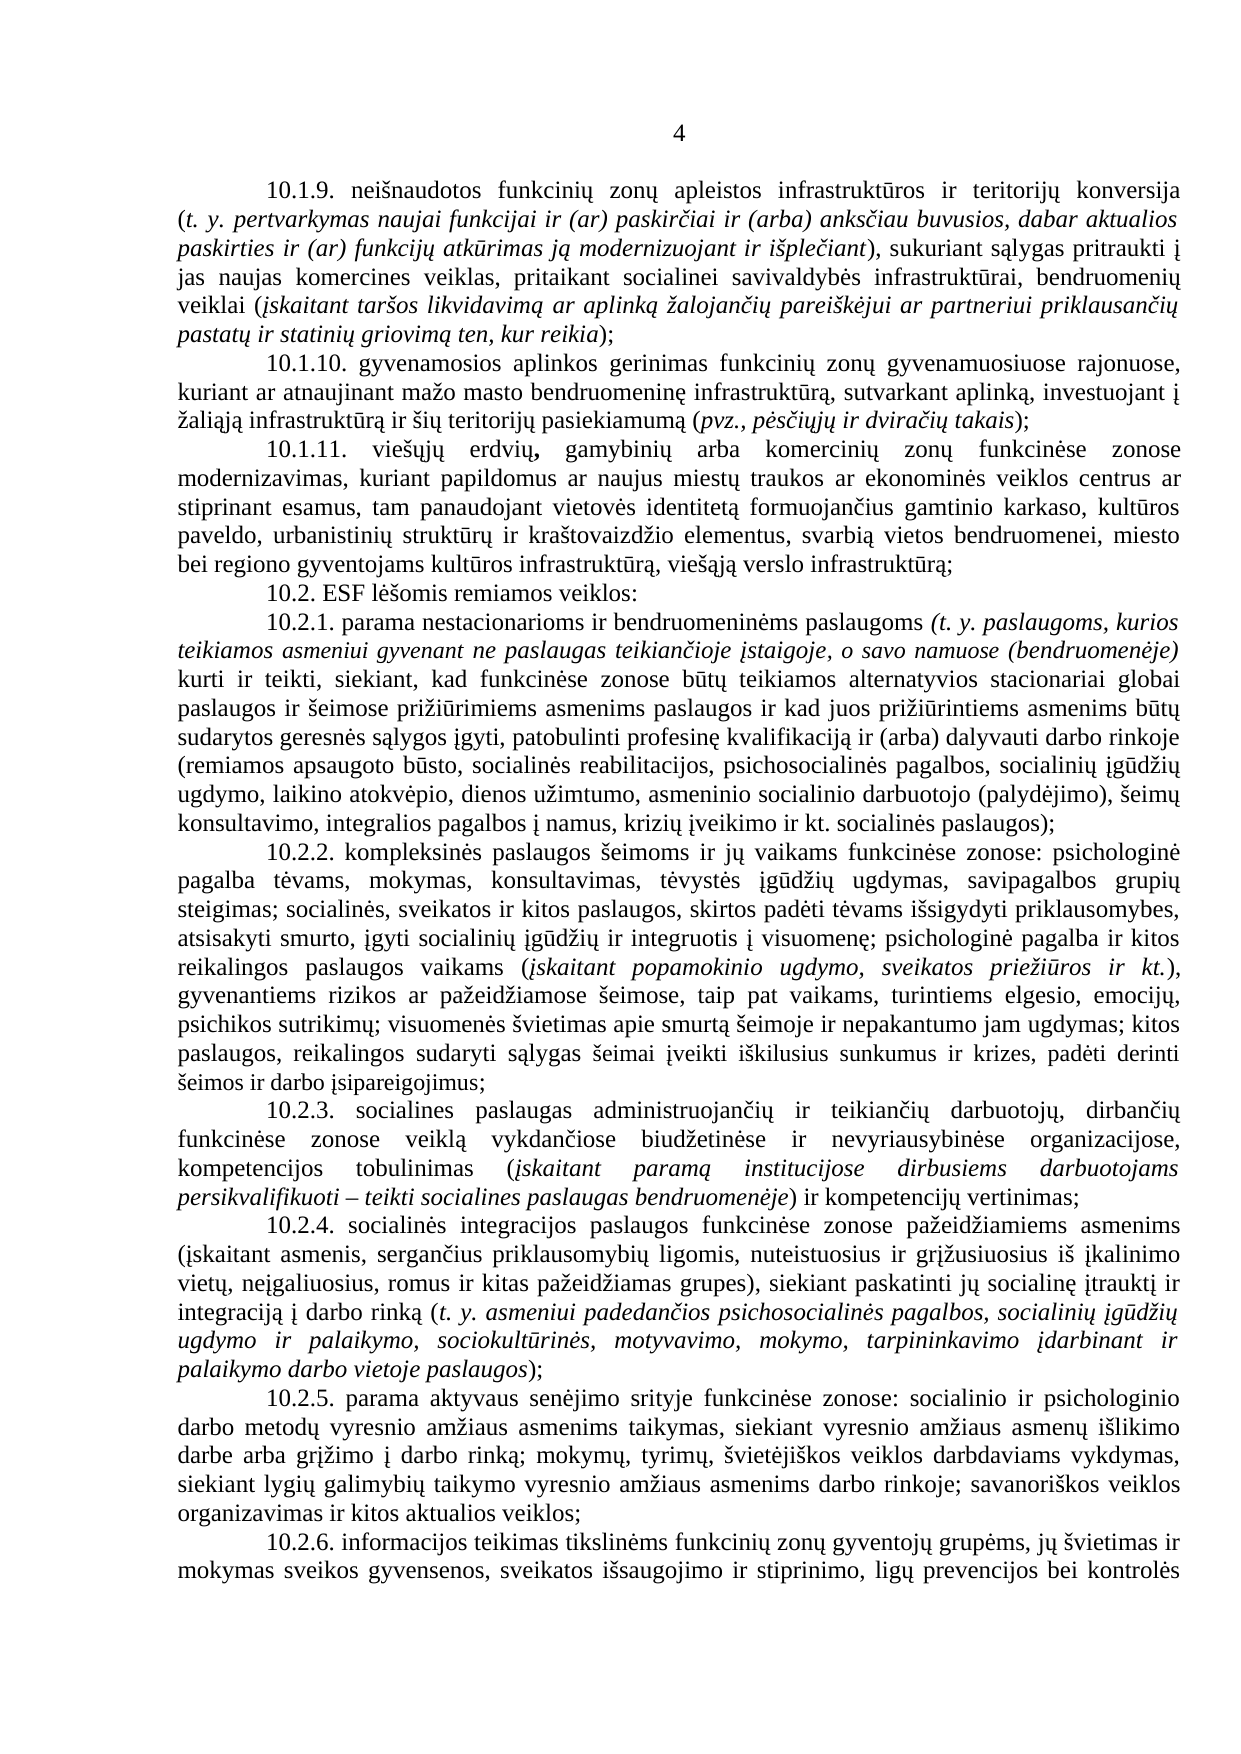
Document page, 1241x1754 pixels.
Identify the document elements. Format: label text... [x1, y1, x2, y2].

text 10.2.6. informacijos teikimas tikslinėms funkcinių zonų gyventojų grupėms, jų švietimas ir mokymas sveikos gyvensenos, sveikatos išsaugojimo ir stiprinimo, ligų prevencijos bei kontrolės [177, 1527, 1181, 1584]
text 10.1.11. viešųjų erdvių, gamybinių arba komercinių zonų funkcinėse zonose modernizavimas, kuriant papildomus ar naujus miestų traukos ar ekonominės veiklos centrus ar stiprinant esamus, tam panaudojant vietovės identitetą formuojančius gamtinio karkaso, kultūros paveldo, urbanistinių struktūrų ir kraštovaizdžio elementus, svarbią vietos bendruomenei, miesto bei regiono gyventojams kultūros infrastruktūrą, viešąją verslo infrastruktūrą; [177, 434, 1181, 578]
text 10.1.9. neišnaudotos funkcinių zonų apleistos infrastruktūros ir teritorijų konversija (t. y. pertvarkymas naujai funkcijai ir (ar) paskirčiai ir (arba) anksčiau buvusios, dabar aktualios paskirties ir (ar) funkcijų atkūrimas ją modernizuojant ir išplečiant), sukuriant sąlygas pritraukti į jas naujas komercines veiklas, pritaikant socialinei savivaldybės infrastruktūrai, bendruomenių veiklai (įskaitant taršos likvidavimą ar aplinką žalojančių pareiškėjui ar partneriui priklausančių pastatų ir statinių griovimą ten, kur reikia); [177, 176, 1181, 348]
text 10.2. ESF lėšomis remiamos veiklos: [177, 578, 1181, 607]
text 10.2.2. kompleksinės paslaugos šeimoms ir jų vaikams funkcinėse zonose: psichologinė pagalba tėvams, mokymas, konsultavimas, tėvystės įgūdžių ugdymas, savipagalbos grupių steigimas; socialinės, sveikatos ir kitos paslaugos, skirtos padėti tėvams išsigydyti priklausomybes, atsisakyti smurto, įgyti socialinių įgūdžių ir integruotis į visuomenę; psichologinė pagalba ir kitos reikalingos paslaugos vaikams (įskaitant popamokinio ugdymo, sveikatos priežiūros ir kt.), gyvenantiems rizikos ar pažeidžiamose šeimose, taip pat vaikams, turintiems elgesio, emocijų, psichikos sutrikimų; visuomenės švietimas apie smurtą šeimoje ir nepakantumo jam ugdymas; kitos paslaugos, reikalingos sudaryti sąlygas šeimai įveikti iškilusius sunkumus ir krizes, padėti derinti šeimos ir darbo įsipareigojimus; [177, 837, 1181, 1096]
text 10.2.4. socialinės integracijos paslaugos funkcinėse zonose pažeidžiamiems asmenims (įskaitant asmenis, sergančius priklausomybių ligomis, nuteistuosius ir grįžusiuosius iš įkalinimo vietų, neįgaliuosius, romus ir kitas pažeidžiamas grupes), siekiant paskatinti jų socialinę įtrauktį ir integraciją į darbo rinką (t. y. asmeniui padedančios psichosocialinės pagalbos, socialinių įgūdžių ugdymo ir palaikymo, sociokultūrinės, motyvavimo, mokymo, tarpininkavimo įdarbinant ir palaikymo darbo vietoje paslaugos); [177, 1211, 1181, 1383]
text 10.2.1. parama nestacionarioms ir bendruomeninėms paslaugoms (t. y. paslaugoms, kurios teikiamos asmeniui gyvenant ne paslaugas teikiančioje įstaigoje, o savo namuose (bendruomenėje) kurti ir teikti, siekiant, kad funkcinėse zonose būtų teikiamos alternatyvios stacionariai globai paslaugos ir šeimose prižiūrimiems asmenims paslaugos ir kad juos prižiūrintiems asmenims būtų sudarytos geresnės sąlygos įgyti, patobulinti profesinę kvalifikaciją ir (arba) dalyvauti darbo rinkoje (remiamos apsaugoto būsto, socialinės reabilitacijos, psichosocialinės pagalbos, socialinių įgūdžių ugdymo, laikino atokvėpio, dienos užimtumo, asmeninio socialinio darbuotojo (palydėjimo), šeimų konsultavimo, integralios pagalbos į namus, krizių įveikimo ir kt. socialinės paslaugos); [177, 607, 1181, 837]
text 10.2.3. socialines paslaugas administruojančių ir teikiančių darbuotojų, dirbančių funkcinėse zonose veiklą vykdančiose biudžetinėse ir nevyriausybinėse organizacijose, kompetencijos tobulinimas (įskaitant paramą institucijose dirbusiems darbuotojams persikvalifikuoti – teikti socialines paslaugas bendruomenėje) ir kompetencijų vertinimas; [177, 1096, 1181, 1211]
text 10.1.10. gyvenamosios aplinkos gerinimas funkcinių zonų gyvenamuosiuose rajonuose, kuriant ar atnaujinant mažo masto bendruomeninę infrastruktūrą, sutvarkant aplinką, investuojant į žaliąją infrastruktūrą ir šių teritorijų pasiekiamumą (pvz., pėsčiųjų ir dviračių takais); [177, 348, 1181, 434]
text 10.2.5. parama aktyvaus senėjimo srityje funkcinėse zonose: socialinio ir psichologinio darbo metodų vyresnio amžiaus asmenims taikymas, siekiant vyresnio amžiaus asmenų išlikimo darbe arba grįžimo į darbo rinką; mokymų, tyrimų, švietėjiškos veiklos darbdaviams vykdymas, siekiant lygių galimybių taikymo vyresnio amžiaus asmenims darbo rinkoje; savanoriškos veiklos organizavimas ir kitos aktualios veiklos; [177, 1383, 1181, 1527]
